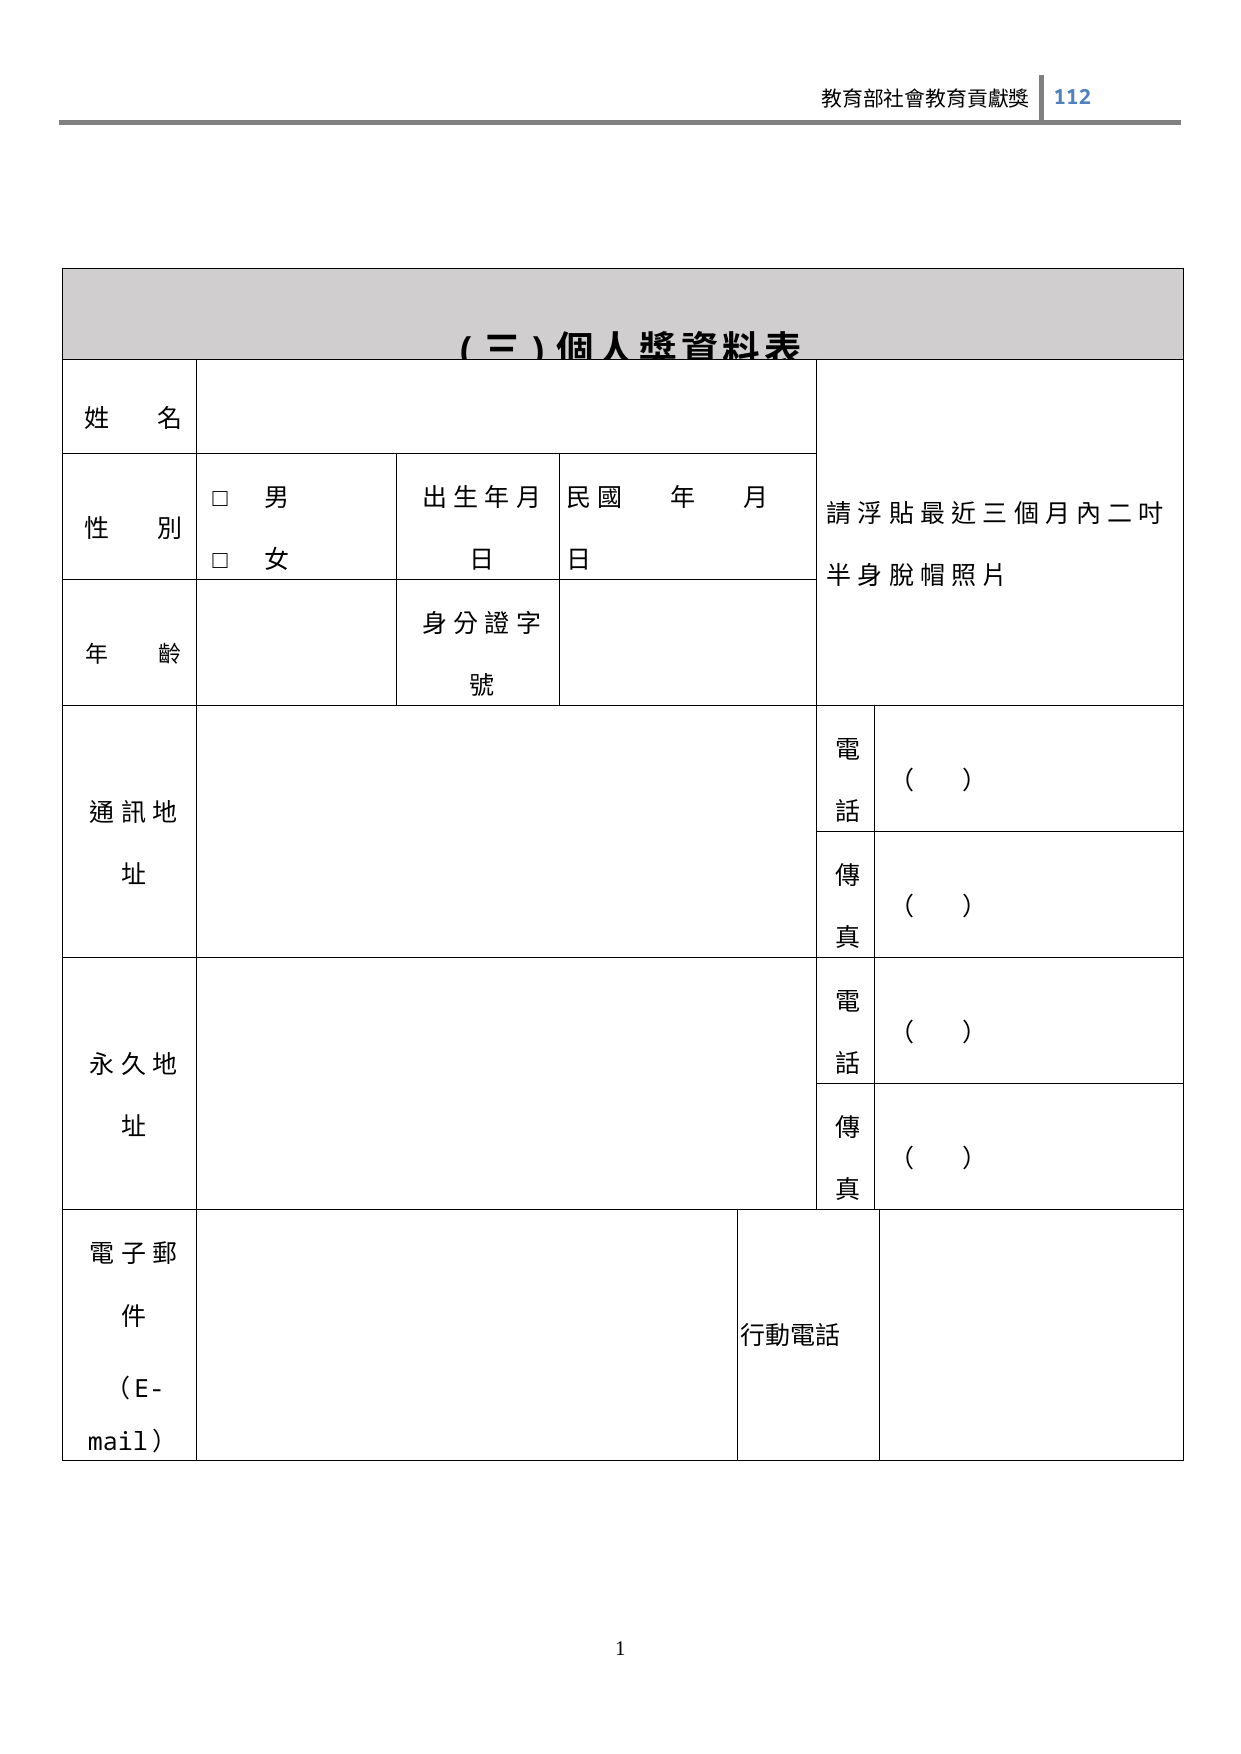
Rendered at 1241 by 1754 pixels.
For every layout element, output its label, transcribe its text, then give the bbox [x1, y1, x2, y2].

table_cell [197, 360, 816, 453]
table_cell 行動電話 [738, 1210, 879, 1460]
table_cell 出生年月日 [397, 454, 559, 579]
table_cell （ ） [875, 958, 1183, 1083]
table_cell 電話 [817, 706, 874, 831]
table_cell （ ） [875, 1084, 1183, 1209]
table_cell 身分證字號 [397, 580, 559, 705]
table_cell [197, 958, 816, 1209]
table_cell 姓 名 [63, 360, 196, 453]
table_cell 性 別 [63, 454, 196, 579]
table_cell [560, 580, 816, 705]
table_cell 傳真 [817, 1084, 874, 1209]
table_cell 永久地址 [63, 958, 196, 1209]
table_cell 請浮貼最近三個月內二吋半身脫帽照片 [817, 360, 1183, 705]
table_cell □ 男 □ 女 [197, 454, 396, 579]
table_cell [197, 580, 396, 705]
table_cell [880, 1210, 1183, 1460]
table_cell 傳真 [817, 832, 874, 957]
table_cell （ ） [875, 706, 1183, 831]
table_header (三)個人獎資料表 [63, 269, 1183, 359]
table_cell [197, 1210, 737, 1460]
table_cell 電子郵件 （E-mail） [63, 1210, 196, 1460]
table_cell 年 齡 [63, 580, 196, 705]
table_cell 通訊地址 [63, 706, 196, 957]
table_cell 電話 [817, 958, 874, 1083]
table_cell [197, 706, 816, 957]
table_cell （ ） [875, 832, 1183, 957]
table_cell 民國 年 月 日 [560, 454, 816, 579]
